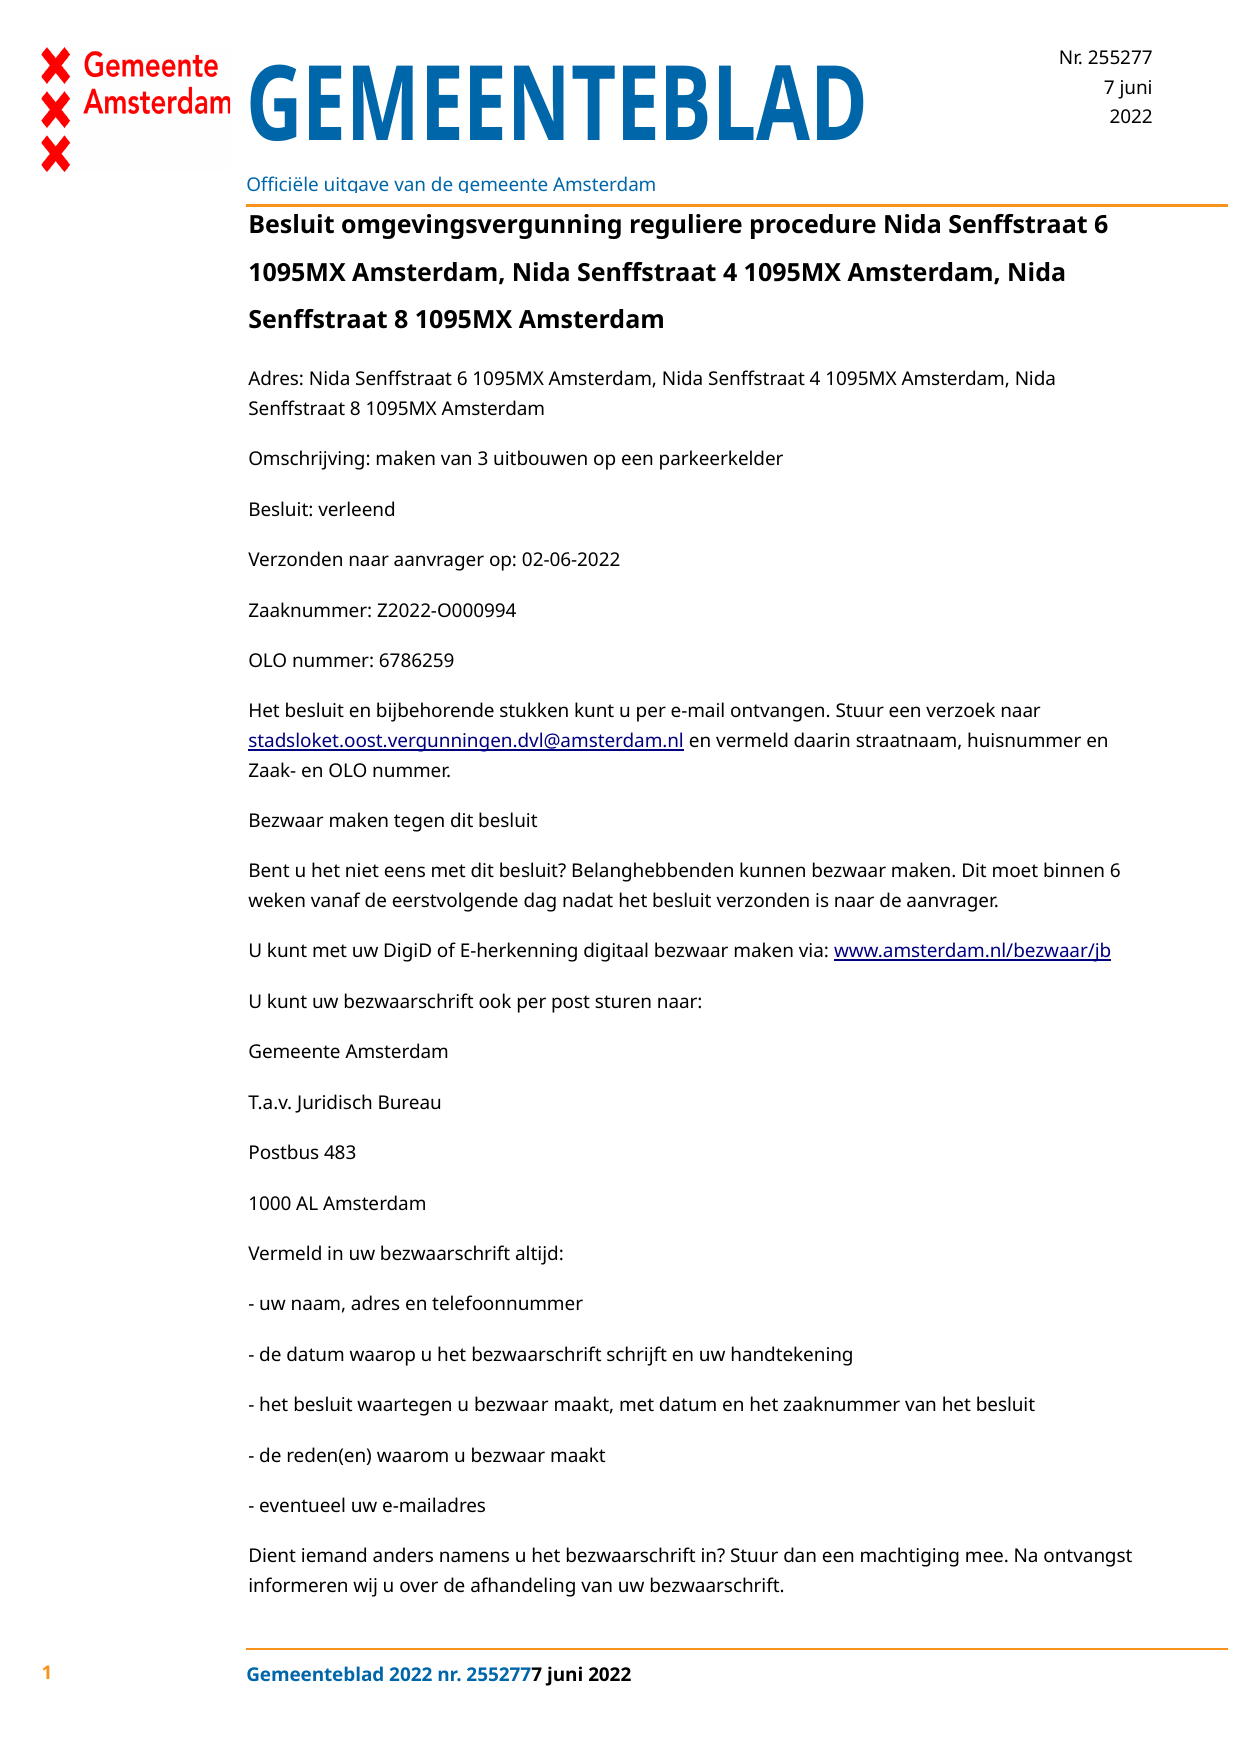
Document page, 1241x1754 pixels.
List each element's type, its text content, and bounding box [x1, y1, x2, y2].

text - het besluit waartegen u bezwaar maakt, met datum en het zaaknummer van het besluit [248, 1391, 1152, 1417]
text Besluit omgevingsvergunning reguliere procedure Nida Senffstraat 6 1095MX Amsterdam, Nida Senffstraat 4 1095MX Amsterdam, Nida Senffstraat 8 1095MX Amsterdam [248, 207, 1152, 336]
text - de datum waarop u het bezwaarschrift schrijft en uw handtekening [248, 1341, 1152, 1367]
text - uw naam, adres en telefoonnummer [248, 1291, 1152, 1316]
text U kunt met uw DigiD of E-herkenning digitaal bezwaar maken via: www.amsterdam.nl/bezwaar/jb [248, 938, 1152, 963]
text 1000 AL Amsterdam [248, 1190, 1152, 1215]
text Bent u het niet eens met dit besluit? Belanghebbenden kunnen bezwaar maken. Dit moet binnen 6 weken vanaf de eerstvolgende dag nadat het besluit verzonden is naar de aanvrager. [248, 858, 1152, 913]
text Dient iemand anders namens u het bezwaarschrift in? Stuur dan een machtiging mee. Na ontvangst informeren wij u over de afhandeling van uw bezwaarschrift. [248, 1543, 1152, 1598]
text OLO nummer: 6786259 [248, 647, 1152, 673]
text Verzonden naar aanvrager op: 02-06-2022 [248, 546, 1152, 572]
text Het besluit en bijbehorende stukken kunt u per e-mail ontvangen. Stuur een verzoek naar stadsloket.oost.vergunningen.dvl@amsterdam.nl en vermeld daarin straatnaam, huisnummer en Zaak- en OLO nummer. [248, 698, 1152, 782]
text U kunt uw bezwaarschrift ook per post sturen naar: [248, 988, 1152, 1014]
text Postbus 483 [248, 1139, 1152, 1165]
text Vermeld in uw bezwaarschrift altijd: [248, 1240, 1152, 1266]
text - de reden(en) waarom u bezwaar maakt [248, 1442, 1152, 1467]
text T.a.v. Juridisch Bureau [248, 1089, 1152, 1114]
text Adres: Nida Senffstraat 6 1095MX Amsterdam, Nida Senffstraat 4 1095MX Amsterdam, Nida Senffstraat 8 1095MX Amsterdam [248, 366, 1152, 421]
text Besluit: verleend [248, 496, 1152, 522]
text - eventueel uw e-mailadres [248, 1492, 1152, 1518]
picture [41, 47, 231, 172]
text Bezwaar maken tegen dit besluit [248, 807, 1152, 833]
text Omschrijving: maken van 3 uitbouwen op een parkeerkelder [248, 446, 1152, 471]
text Zaaknummer: Z2022-O000994 [248, 597, 1152, 622]
text Gemeente Amsterdam [248, 1038, 1152, 1064]
